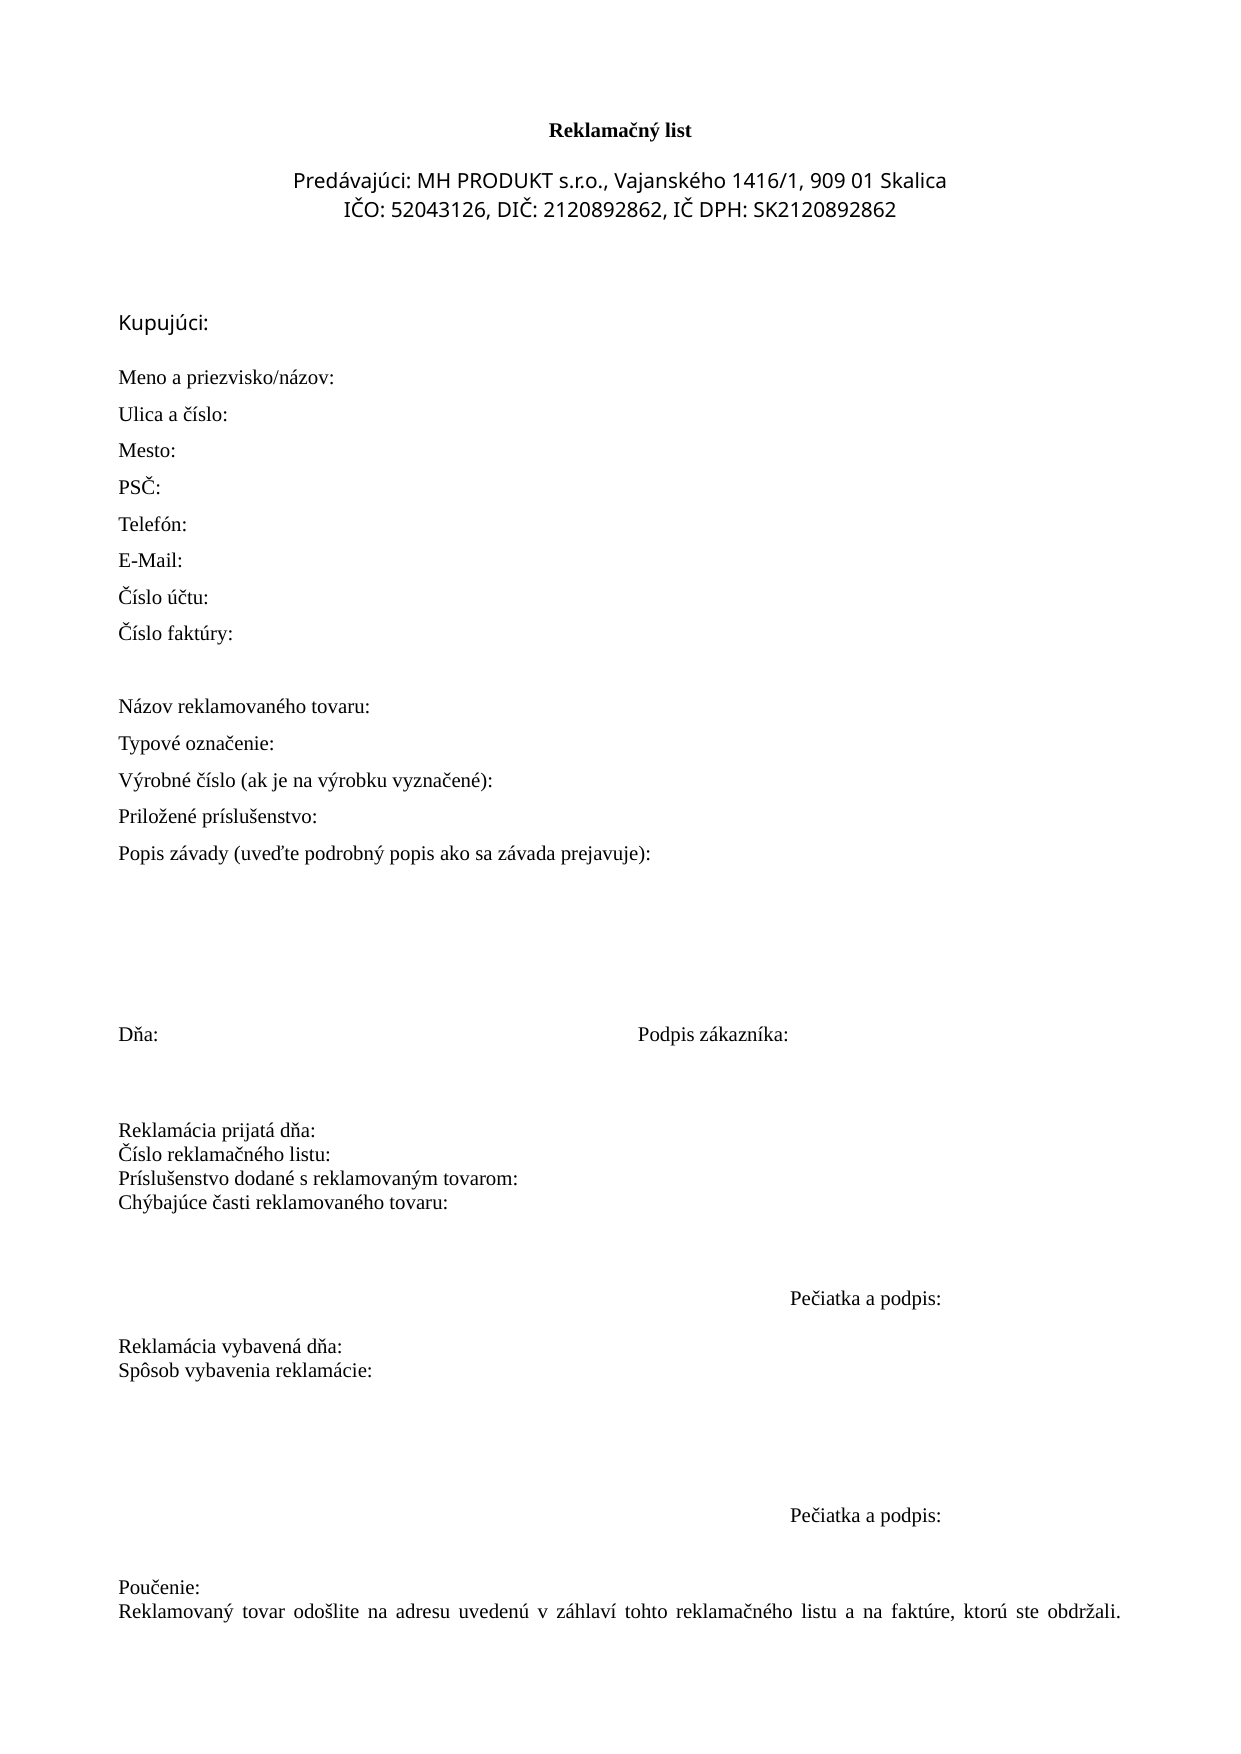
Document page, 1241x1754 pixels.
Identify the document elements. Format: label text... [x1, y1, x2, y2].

text E-Mail: [118, 548, 1122, 572]
text Číslo faktúry: [118, 621, 1122, 645]
text Typové označenie: [118, 731, 1122, 755]
text Reklamácia prijatá dňa: [118, 1118, 1122, 1142]
text Príslušenstvo dodané s reklamovaným tovarom: [118, 1166, 1122, 1190]
text Poučenie: [118, 1575, 1122, 1599]
text Reklamačný list [118, 118, 1122, 142]
text Mesto: [118, 438, 1122, 462]
text Priložené príslušenstvo: [118, 804, 1122, 828]
text Kupujúci: [118, 308, 1122, 337]
text Číslo účtu: [118, 585, 1122, 609]
text Pečiatka a podpis: [118, 1286, 1122, 1310]
text Telefón: [118, 512, 1122, 536]
text Výrobné číslo (ak je na výrobku vyznačené): [118, 767, 1122, 792]
text Chýbajúce časti reklamovaného tovaru: [118, 1190, 1122, 1214]
text Názov reklamovaného tovaru: [118, 694, 1122, 718]
text Dňa: Podpis zákazníka: [118, 1022, 1122, 1046]
text Meno a priezvisko/názov: [118, 365, 1122, 389]
text Pečiatka a podpis: [118, 1503, 1122, 1527]
text Predávajúci: MH PRODUKT s.r.o., Vajanského 1416/1, 909 01 Skalica [118, 166, 1122, 195]
text Ulica a číslo: [118, 402, 1122, 426]
text Reklamácia vybavená dňa: [118, 1334, 1122, 1358]
text Reklamovaný tovar odošlite na adresu uvedenú v záhlaví tohto reklamačného listu a na faktúre, ktorú ste obdržali. [118, 1599, 1122, 1623]
text IČO: 52043126, DIČ: 2120892862, IČ DPH: SK2120892862 [118, 195, 1122, 223]
text Popis závady (uveďte podrobný popis ako sa závada prejavuje): [118, 841, 1122, 865]
text Číslo reklamačného listu: [118, 1142, 1122, 1166]
text Spôsob vybavenia reklamácie: [118, 1358, 1122, 1382]
text PSČ: [118, 475, 1122, 499]
